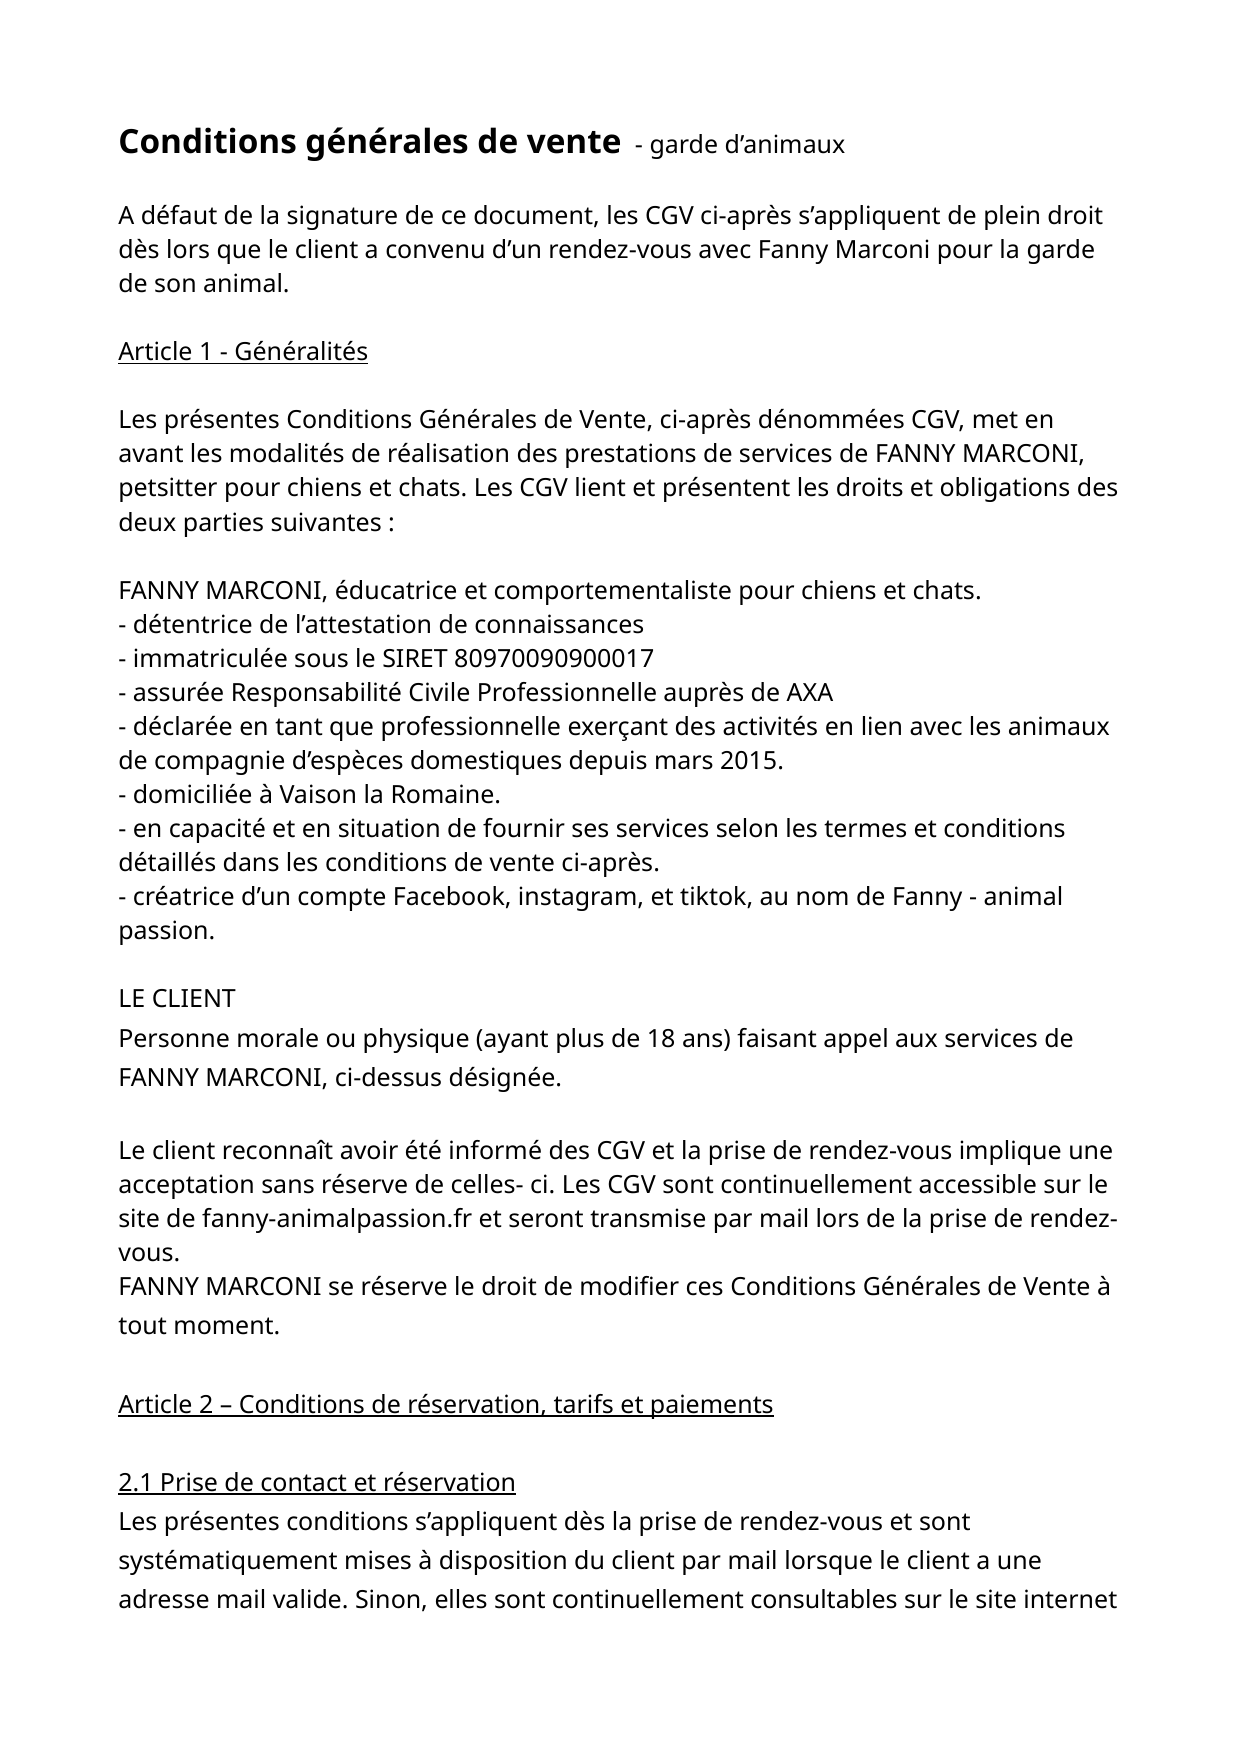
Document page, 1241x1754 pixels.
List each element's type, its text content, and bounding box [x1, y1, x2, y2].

text Les présentes Conditions Générales de Vente, ci-après dénommées CGV, met en avant les modalités de réalisation des prestations de services de FANNY MARCONI, petsitter pour chiens et chats. Les CGV lient et présentent les droits et obligations des deux parties suivantes : [118, 402, 1122, 538]
text FANNY MARCONI, éducatrice et comportementaliste pour chiens et chats. - détentrice de l’attestation de connaissances - immatriculée sous le SIRET 80970090900017 - assurée Responsabilité Civile Professionnelle auprès de AXA - déclarée en tant que professionnelle exerçant des activités en lien avec les animaux de compagnie d’espèces domestiques depuis mars 2015. - domiciliée à Vaison la Romaine. - en capacité et en situation de fournir ses services selon les termes et conditions détaillés dans les conditions de vente ci-après. [118, 572, 1122, 879]
text A défaut de la signature de ce document, les CGV ci-après s’appliquent de plein droit dès lors que le client a convenu d’un rendez-vous avec Fanny Marconi pour la garde de son animal. [118, 198, 1122, 300]
text FANNY MARCONI se réserve le droit de modifier ces Conditions Générales de Vente à tout moment. [118, 1269, 1122, 1342]
text Article 1 - Généralités [118, 334, 1122, 368]
text Conditions générales de vente - garde d’animaux [118, 118, 1122, 163]
text 2.1 Prise de contact et réservation [118, 1465, 1122, 1499]
text Les présentes conditions s’appliquent dès la prise de rendez-vous et sont systématiquement mises à disposition du client par mail lorsque le client a une adresse mail valide. Sinon, elles sont continuellement consultables sur le site internet [118, 1504, 1122, 1616]
text LE CLIENT Personne morale ou physique (ayant plus de 18 ans) faisant appel aux services de FANNY MARCONI, ci-dessus désignée. [118, 981, 1122, 1093]
text - créatrice d’un compte Facebook, instagram, et tiktok, au nom de Fanny - animal passion. [118, 879, 1122, 947]
text Article 2 – Conditions de réservation, tarifs et paiements [118, 1386, 1122, 1420]
text Le client reconnaît avoir été informé des CGV et la prise de rendez-vous implique une acceptation sans réserve de celles- ci. Les CGV sont continuellement accessible sur le site de fanny-animalpassion.fr et seront transmise par mail lors de la prise de rendez-vous. [118, 1133, 1122, 1269]
